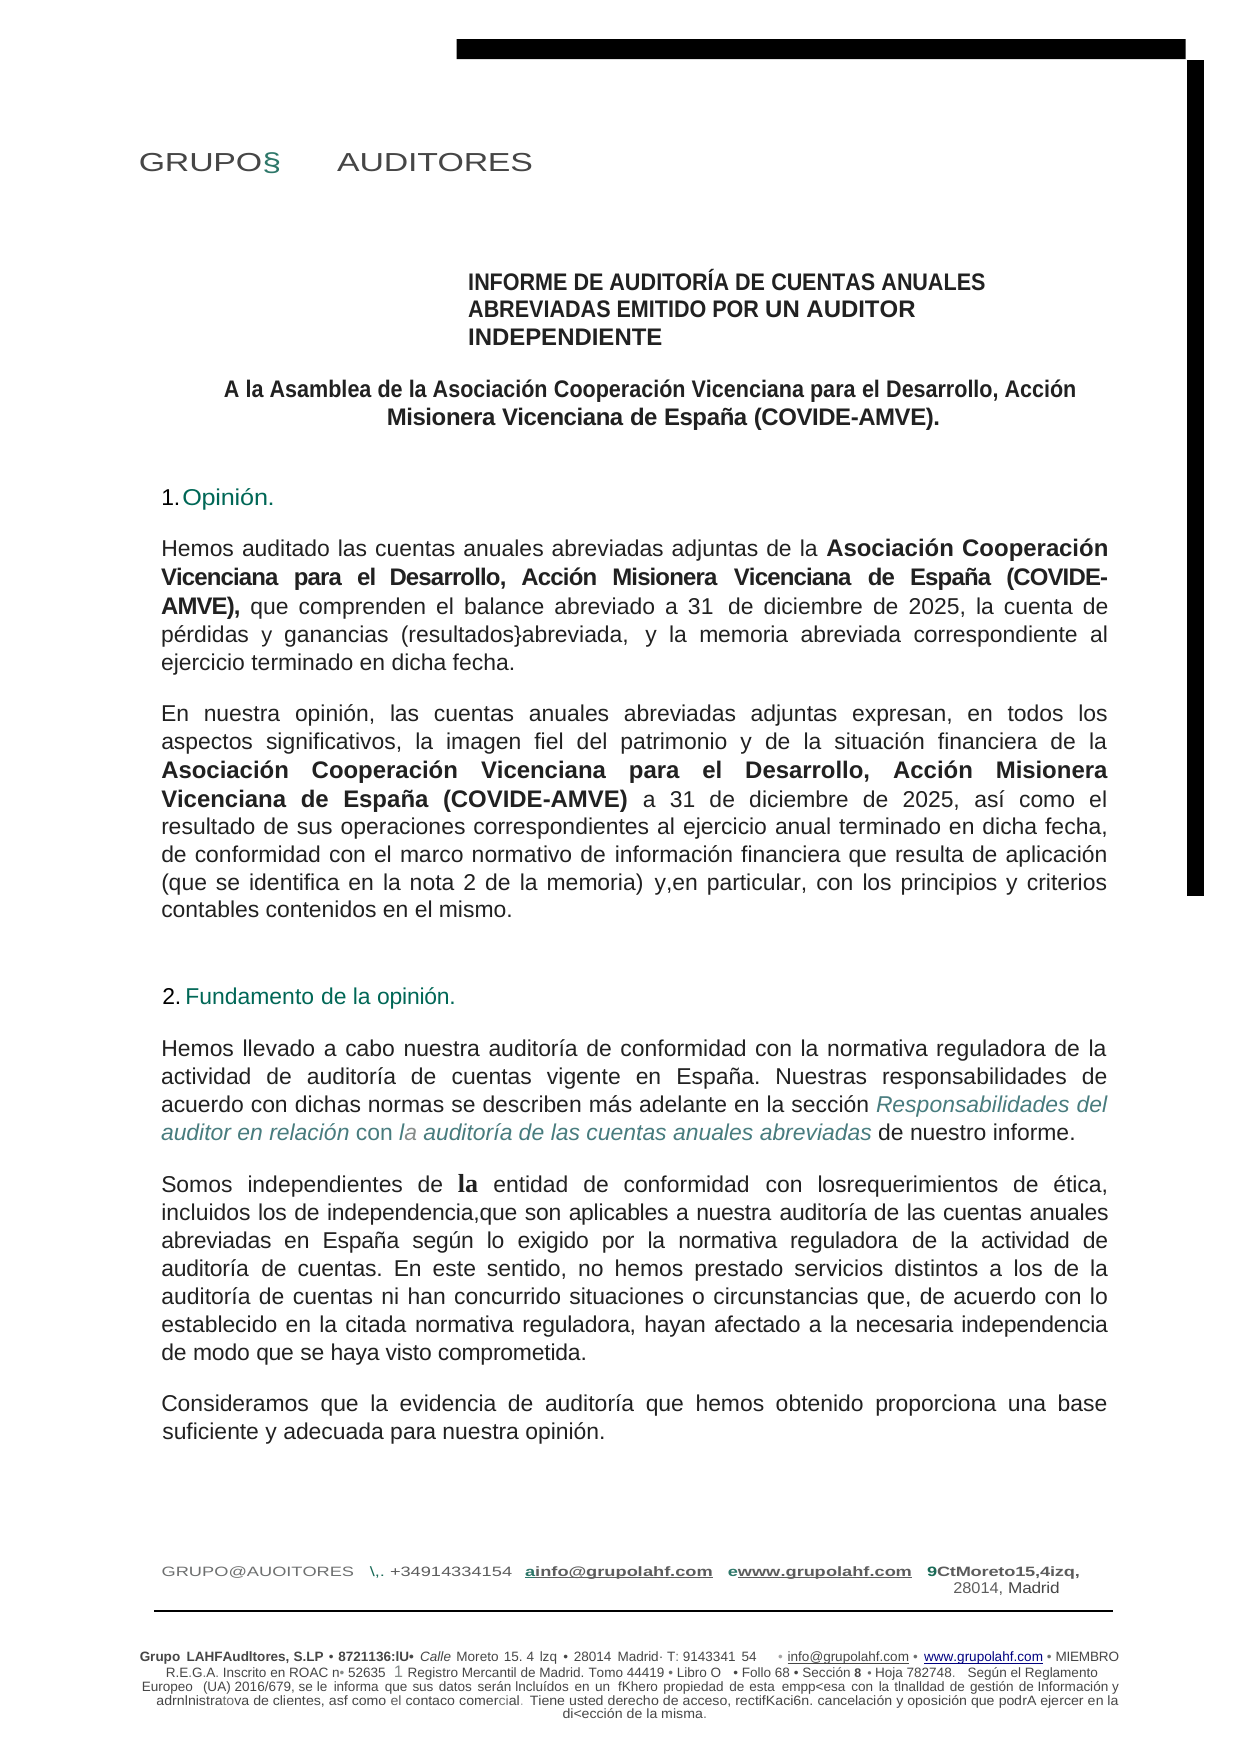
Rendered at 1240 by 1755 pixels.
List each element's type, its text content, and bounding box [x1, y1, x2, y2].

text Hemos auditado las cuentas anuales abreviadas adjuntas de la Asociación Cooperación Vicenciana para el Desarrollo, Acción Misionera Vicenciana de España (COVIDE-AMVE), que comprenden el balance abreviado a 31 de diciembre de 2025, la cuenta de pérdidas y ganancias (resultados}abreviada, y la memoria abreviada correspondiente al ejercicio terminado en dicha fecha. [161, 534, 1108, 675]
text 28014, Madrid [953, 1579, 1136, 1597]
text Consideramos que la evidencia de auditoría que hemos obtenido proporciona una base suficiente y adecuada para nuestra opinión. [161, 1390, 1108, 1444]
text En nuestra opinión, las cuentas anuales abreviadas adjuntas expresan, en todos los aspectos significativos, la imagen fiel del patrimonio y de la situación financiera de la Asociación Cooperación Vicenciana para el Desarrollo, Acción Misionera Vicenciana de España (COVIDE-AMVE) a 31 de diciembre de 2025, así como el resultado de sus operaciones correspondientes al ejercicio anual terminado en dicha fecha, de conformidad con el marco normativo de información financiera que resulta de aplicación (que se identifica en la nota 2 de la memoria) y,en particular, con los principios y criterios contables contenidos en el mismo. [161, 700, 1108, 922]
text A la Asamblea de la Asociación Cooperación Vicenciana para el Desarrollo, Acción Misionera Vicenciana de España (COVIDE-AMVE). [224, 375, 1136, 431]
list Opinión. [161, 484, 1136, 510]
text adrnlnistratova de clientes, asf como el contaco comercial. Tiene usted derecho de acceso, rectifKaci6n. cancelación y oposición que podrA ejercer en la di<ección de la misma. [156, 1694, 1136, 1721]
text R.E.G.A. Inscrito en ROAC n• 52635 1 Registro Mercantil de Madrid. Tomo 44419 • Libro O • Follo 68 • Sección 8 • Hoja 782748. Según el Reglamento Europeo (UA) 2016/679, se le informa que sus datos serán lncluídos en un fKhero propiedad de esta empp<esa con la tlnalldad de gestión de Información y [142, 1664, 1136, 1694]
text Somos independientes de la entidad de conformidad con losrequerimientos de ética, incluidos los de independencia,que son aplicables a nuestra auditoría de las cuentas anuales abreviadas en España según lo exigido por la normativa reguladora de la actividad de auditoría de cuentas. En este sentido, no hemos prestado servicios distintos a los de la auditoría de cuentas ni han concurrido situaciones o circunstancias que, de acuerdo con lo establecido en la citada normativa reguladora, hayan afectado a la necesaria independencia de modo que se haya visto comprometida. [161, 1168, 1108, 1365]
text GRUPO@AUOITORES \,. +34914334154 ainfo@grupolahf.com ewww.grupolahf.com 9CtMoreto15,4izq, [161, 1564, 1136, 1579]
text Hemos llevado a cabo nuestra auditoría de conformidad con la normativa reguladora de la actividad de auditoría de cuentas vigente en España. Nuestras responsabilidades de acuerdo con dichas normas se describen más adelante en la sección Responsabilidades del auditor en relación con la auditoría de las cuentas anuales abreviadas de nuestro informe. [161, 1035, 1108, 1145]
subtitle INFORME DE AUDITORÍA DE CUENTAS ANUALES ABREVIADAS EMITIDO POR UN AUDITOR INDEPENDIENTE [468, 268, 1064, 351]
text Grupo LAHFAudltores, S.LP • 8721136:lU• Calle Moreto 15. 4 lzq • 28014 Madrid· T: 9143341 54 • info@grupolahf.com • www.grupolahf.com • MIEMBRO [139, 1651, 1136, 1664]
list Fundamento de la opinión. [162, 983, 1136, 1009]
